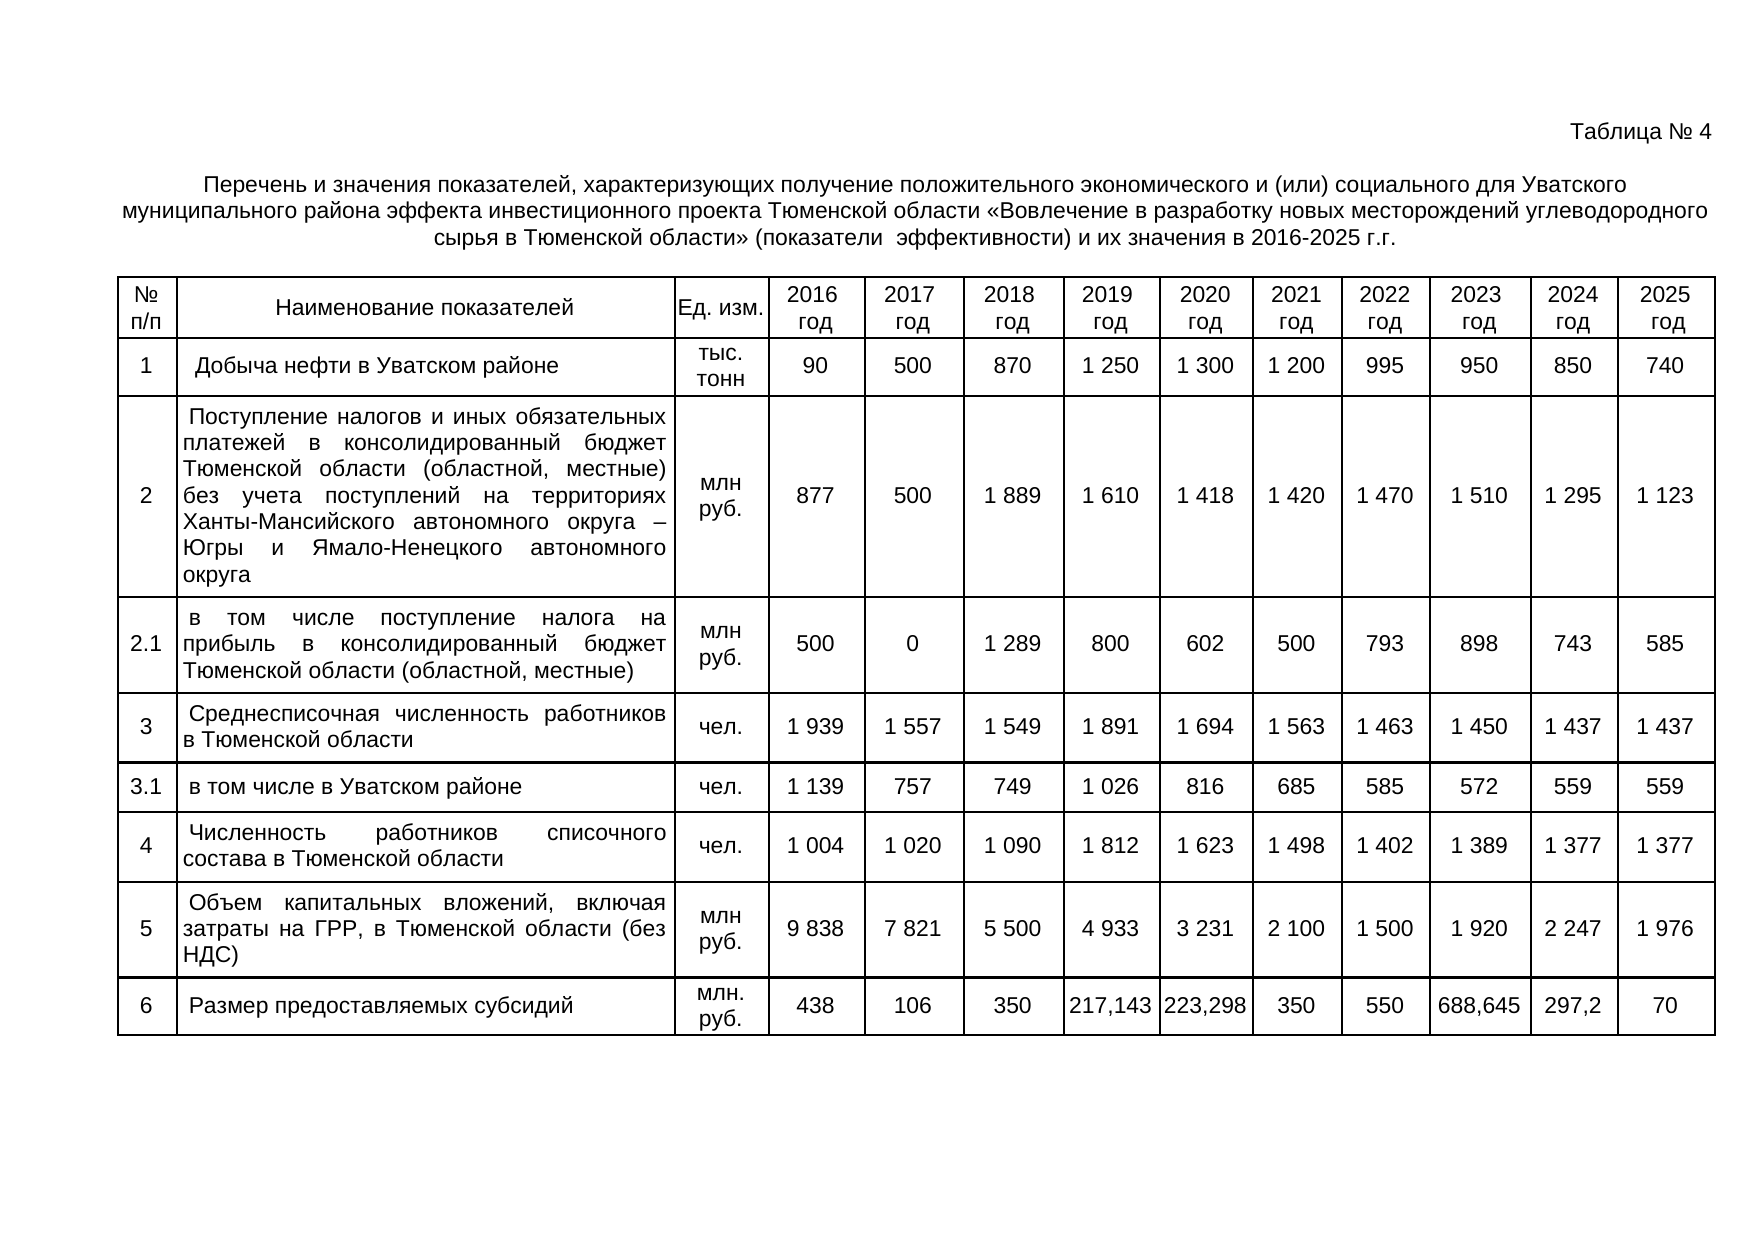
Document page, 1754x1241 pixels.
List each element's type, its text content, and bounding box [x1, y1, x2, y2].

table_cell 1 377 [1619, 813, 1714, 881]
table_cell 2.1 [119, 598, 176, 692]
table_header 2023 год [1431, 278, 1530, 337]
table_cell чел. [676, 813, 768, 881]
table_cell 793 [1343, 598, 1429, 692]
table_cell 217,143 [1065, 979, 1159, 1034]
table_cell 2 [119, 397, 176, 596]
table_cell 297,2 [1532, 979, 1617, 1034]
table_cell 1 510 [1431, 397, 1530, 596]
table_cell 1 610 [1065, 397, 1159, 596]
table_cell 438 [770, 979, 864, 1034]
table_cell в том числе в Уватском районе [178, 764, 674, 811]
table_cell 1 450 [1431, 694, 1530, 761]
table_header 2018 год [965, 278, 1063, 337]
table_cell 1 377 [1532, 813, 1617, 881]
table_cell млн руб. [676, 397, 768, 596]
table_header 2024 год [1532, 278, 1617, 337]
table_cell 1 123 [1619, 397, 1714, 596]
table_header Наименование показателей [178, 278, 674, 337]
table_cell 743 [1532, 598, 1617, 692]
table_cell 550 [1343, 979, 1429, 1034]
table_cell 685 [1254, 764, 1341, 811]
table_cell чел. [676, 694, 768, 761]
table_cell 5 500 [965, 883, 1063, 976]
table_cell 1 463 [1343, 694, 1429, 761]
table_cell 757 [866, 764, 963, 811]
table_cell 106 [866, 979, 963, 1034]
table_cell Среднесписочная численность работников в Тюменской области [178, 694, 674, 761]
table_cell 1 437 [1532, 694, 1617, 761]
table_cell 1 420 [1254, 397, 1341, 596]
table_cell 1 200 [1254, 339, 1341, 394]
table_header 2017 год [866, 278, 963, 337]
table_cell 1 418 [1161, 397, 1252, 596]
table_cell 800 [1065, 598, 1159, 692]
table_cell 223,298 [1161, 979, 1252, 1034]
table_cell 572 [1431, 764, 1530, 811]
table_cell тыс. тонн [676, 339, 768, 394]
table_cell 1 402 [1343, 813, 1429, 881]
table_cell 9 838 [770, 883, 864, 976]
table_cell 1 498 [1254, 813, 1341, 881]
table_cell в том числе поступление налога на прибыль в консолидированный бюджет Тюменской области (областной, местные) [178, 598, 674, 692]
table_cell 2 100 [1254, 883, 1341, 976]
table_cell 500 [770, 598, 864, 692]
table_cell 950 [1431, 339, 1530, 394]
table_cell 1 004 [770, 813, 864, 881]
table_cell 1 026 [1065, 764, 1159, 811]
table_header 2022 год [1343, 278, 1429, 337]
table_cell 1 289 [965, 598, 1063, 692]
table_cell 1 889 [965, 397, 1063, 596]
table_header 2025 год [1619, 278, 1714, 337]
table_cell 1 812 [1065, 813, 1159, 881]
table_cell Размер предоставляемых субсидий [178, 979, 674, 1034]
table_cell млн. руб. [676, 979, 768, 1034]
table_cell 350 [1254, 979, 1341, 1034]
table_cell 559 [1619, 764, 1714, 811]
table_cell 6 [119, 979, 176, 1034]
table_cell Численность работников списочного состава в Тюменской области [178, 813, 674, 881]
table_cell 1 389 [1431, 813, 1530, 881]
table_cell 1 020 [866, 813, 963, 881]
table_cell 602 [1161, 598, 1252, 692]
table_cell Поступление налогов и иных обязательных платежей в консолидированный бюджет Тюменской области (областной, местные) без учета поступлений на территориях Ханты-Мансийского автономного округа – Югры и Ямало-Ненецкого автономного округа [178, 397, 674, 596]
table_cell 1 470 [1343, 397, 1429, 596]
table_cell 90 [770, 339, 864, 394]
table_cell 500 [866, 397, 963, 596]
table_cell Объем капитальных вложений, включая затраты на ГРР, в Тюменской области (без НДС) [178, 883, 674, 976]
table_cell 850 [1532, 339, 1617, 394]
table_cell 1 437 [1619, 694, 1714, 761]
table_cell 1 139 [770, 764, 864, 811]
table_cell 898 [1431, 598, 1530, 692]
text Таблица № 4 [118, 118, 1712, 144]
table_cell 350 [965, 979, 1063, 1034]
table_cell 1 [119, 339, 176, 394]
table_cell 7 821 [866, 883, 963, 976]
table_cell 70 [1619, 979, 1714, 1034]
table_cell 4 933 [1065, 883, 1159, 976]
table_cell 1 939 [770, 694, 864, 761]
table_cell чел. [676, 764, 768, 811]
table_cell 1 295 [1532, 397, 1617, 596]
table_header Ед. изм. [676, 278, 768, 337]
table_cell 1 891 [1065, 694, 1159, 761]
table_cell 5 [119, 883, 176, 976]
table_cell 3 [119, 694, 176, 761]
table_cell 1 976 [1619, 883, 1714, 976]
table_cell 1 250 [1065, 339, 1159, 394]
table_cell 816 [1161, 764, 1252, 811]
table_header 2021 год [1254, 278, 1341, 337]
table_cell 749 [965, 764, 1063, 811]
table_header № п/п [119, 278, 176, 337]
table_cell 1 549 [965, 694, 1063, 761]
table_cell 688,645 [1431, 979, 1530, 1034]
table_cell 3 231 [1161, 883, 1252, 976]
table_cell 3.1 [119, 764, 176, 811]
table_cell 585 [1619, 598, 1714, 692]
table_cell млн руб. [676, 883, 768, 976]
table_cell 500 [1254, 598, 1341, 692]
table_cell Добыча нефти в Уватском районе [178, 339, 674, 394]
table_cell 559 [1532, 764, 1617, 811]
table_cell 4 [119, 813, 176, 881]
table_cell млн руб. [676, 598, 768, 692]
table_cell 500 [866, 339, 963, 394]
text Перечень и значения показателей, характеризующих получение положительного экономического и (или) социального для Уватского муниципального района эффекта инвестиционного проекта Тюменской области «Вовлечение в разработку новых месторождений углеводородного сырья в Тюменской области» (показатели эффективности) и их значения в 2016-2025 г.г. [118, 171, 1712, 250]
table_cell 2 247 [1532, 883, 1617, 976]
table_cell 1 623 [1161, 813, 1252, 881]
table_header 2016 год [770, 278, 864, 337]
table_header 2019 год [1065, 278, 1159, 337]
table_cell 1 557 [866, 694, 963, 761]
table_cell 877 [770, 397, 864, 596]
table_cell 1 300 [1161, 339, 1252, 394]
table_cell 740 [1619, 339, 1714, 394]
table_header 2020 год [1161, 278, 1252, 337]
table_cell 1 500 [1343, 883, 1429, 976]
table_cell 995 [1343, 339, 1429, 394]
table_cell 0 [866, 598, 963, 692]
table_cell 1 920 [1431, 883, 1530, 976]
table_cell 1 694 [1161, 694, 1252, 761]
table_cell 870 [965, 339, 1063, 394]
table_cell 1 563 [1254, 694, 1341, 761]
table_cell 585 [1343, 764, 1429, 811]
table_cell 1 090 [965, 813, 1063, 881]
